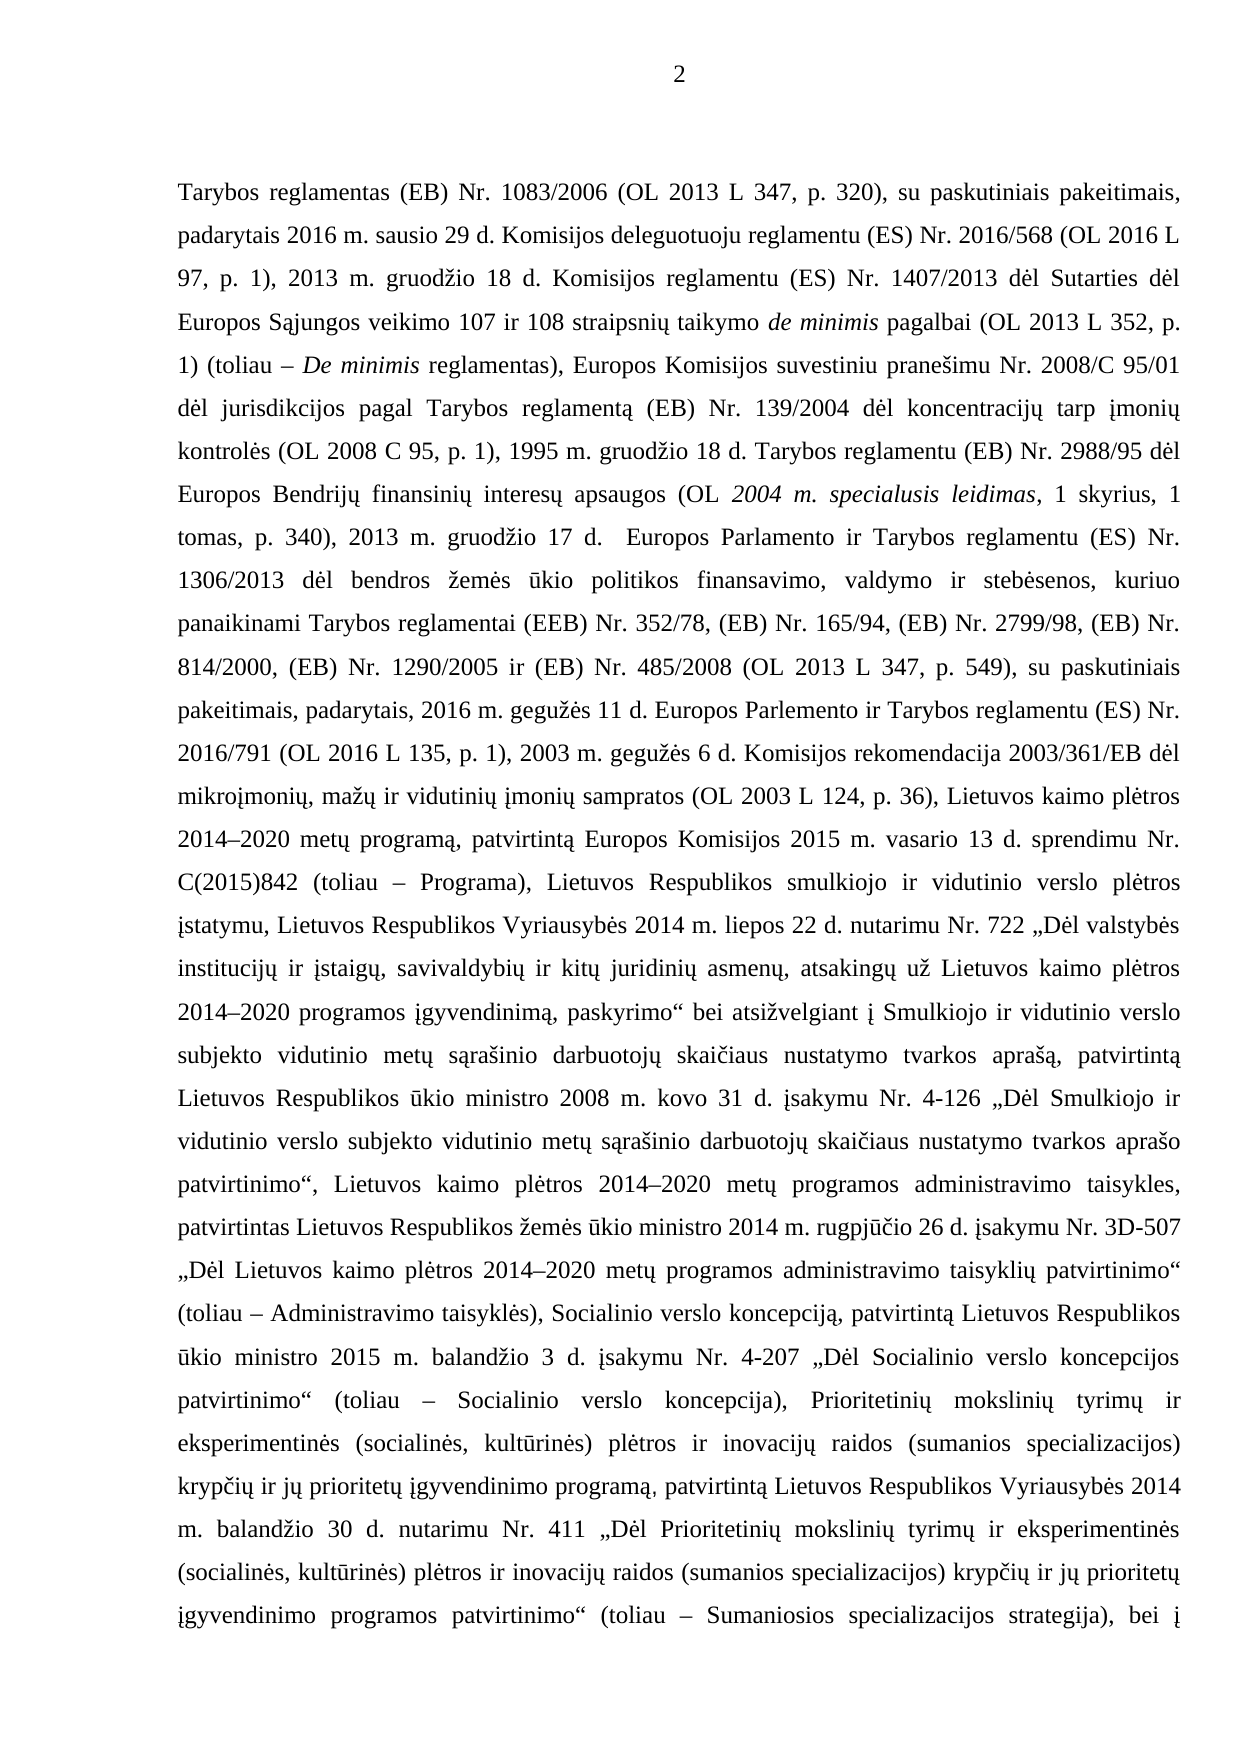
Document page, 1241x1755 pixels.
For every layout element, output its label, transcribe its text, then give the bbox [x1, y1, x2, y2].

text Tarybos reglamentas (EB) Nr. 1083/2006 (OL 2013 L 347, p. 320), su paskutiniais pakeitimais, padarytais 2016 m. sausio 29 d. Komisijos deleguotuoju reglamentu (ES) Nr. 2016/568 (OL 2016 L 97, p. 1), 2013 m. gruodžio 18 d. Komisijos reglamentu (ES) Nr. 1407/2013 dėl Sutarties dėl Europos Sąjungos veikimo 107 ir 108 straipsnių taikymo de minimis pagalbai (OL 2013 L 352, p. 1) (toliau – De minimis reglamentas), Europos Komisijos suvestiniu pranešimu Nr. 2008/C 95/01 dėl jurisdikcijos pagal Tarybos reglamentą (EB) Nr. 139/2004 dėl koncentracijų tarp įmonių kontrolės (OL 2008 C 95, p. 1), 1995 m. gruodžio 18 d. Tarybos reglamentu (EB) Nr. 2988/95 dėl Europos Bendrijų finansinių interesų apsaugos (OL 2004 m. specialusis leidimas, 1 skyrius, 1 tomas, p. 340), 2013 m. gruodžio 17 d. Europos Parlamento ir Tarybos reglamentu (ES) Nr. 1306/2013 dėl bendros žemės ūkio politikos finansavimo, valdymo ir stebėsenos, kuriuo panaikinami Tarybos reglamentai (EEB) Nr. 352/78, (EB) Nr. 165/94, (EB) Nr. 2799/98, (EB) Nr. 814/2000, (EB) Nr. 1290/2005 ir (EB) Nr. 485/2008 (OL 2013 L 347, p. 549), su paskutiniais pakeitimais, padarytais, 2016 m. gegužės 11 d. Europos Parlemento ir Tarybos reglamentu (ES) Nr. 2016/791 (OL 2016 L 135, p. 1), 2003 m. gegužės 6 d. Komisijos rekomendacija 2003/361/EB dėl mikroįmonių, mažų ir vidutinių įmonių sampratos (OL 2003 L 124, p. 36), Lietuvos kaimo plėtros 2014–2020 metų programą, patvirtintą Europos Komisijos 2015 m. vasario 13 d. sprendimu Nr. C(2015)842 (toliau – Programa), Lietuvos Respublikos smulkiojo ir vidutinio verslo plėtros įstatymu, Lietuvos Respublikos Vyriausybės 2014 m. liepos 22 d. nutarimu Nr. 722 „Dėl valstybės institucijų ir įstaigų, savivaldybių ir kitų juridinių asmenų, atsakingų už Lietuvos kaimo plėtros 2014–2020 programos įgyvendinimą, paskyrimo“ bei atsižvelgiant į Smulkiojo ir vidutinio verslo subjekto vidutinio metų sąrašinio darbuotojų skaičiaus nustatymo tvarkos aprašą, patvirtintą Lietuvos Respublikos ūkio ministro 2008 m. kovo 31 d. įsakymu Nr. 4-126 „Dėl Smulkiojo ir vidutinio verslo subjekto vidutinio metų sąrašinio darbuotojų skaičiaus nustatymo tvarkos aprašo patvirtinimo“, Lietuvos kaimo plėtros 2014–2020 metų programos administravimo taisykles, patvirtintas Lietuvos Respublikos žemės ūkio ministro 2014 m. rugpjūčio 26 d. įsakymu Nr. 3D-507 „Dėl Lietuvos kaimo plėtros 2014–2020 metų programos administravimo taisyklių patvirtinimo“ (toliau – Administravimo taisyklės), Socialinio verslo koncepciją, patvirtintą Lietuvos Respublikos ūkio ministro 2015 m. balandžio 3 d. įsakymu Nr. 4-207 „Dėl Socialinio verslo koncepcijos patvirtinimo“ (toliau – Socialinio verslo koncepcija), Prioritetinių mokslinių tyrimų ir eksperimentinės (socialinės, kultūrinės) plėtros ir inovacijų raidos (sumanios specializacijos) krypčių ir jų prioritetų įgyvendinimo programą, patvirtintą Lietuvos Respublikos Vyriausybės 2014 m. balandžio 30 d. nutarimu Nr. 411 „Dėl Prioritetinių mokslinių tyrimų ir eksperimentinės (socialinės, kultūrinės) plėtros ir inovacijų raidos (sumanios specializacijos) krypčių ir jų prioritetų įgyvendinimo programos patvirtinimo“ (toliau – Sumaniosios specializacijos strategija), bei į [177, 177, 1181, 1629]
